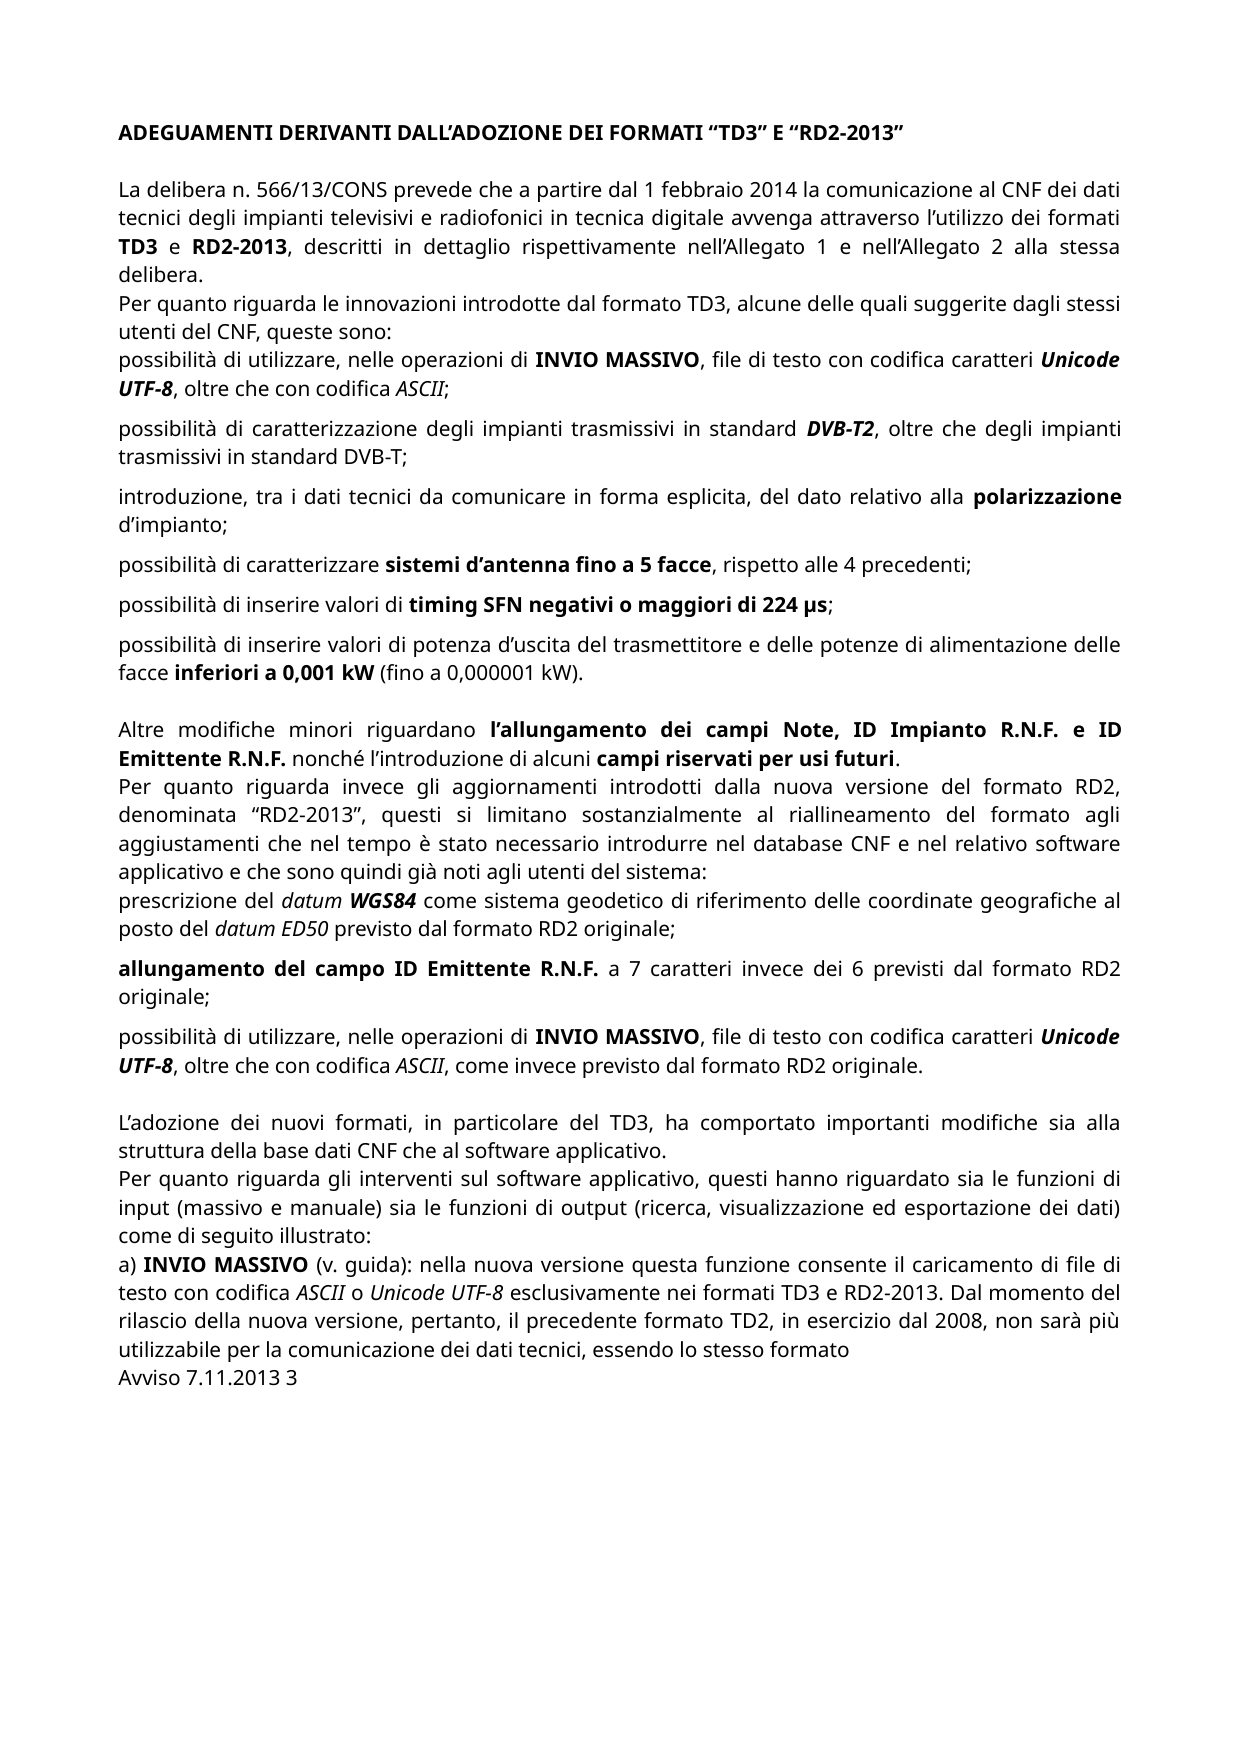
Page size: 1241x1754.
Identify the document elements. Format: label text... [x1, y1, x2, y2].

text Per quanto riguarda gli interventi sul software applicativo, questi hanno riguardato sia le funzioni di input (massivo e manuale) sia le funzioni di output (ricerca, visualizzazione ed esportazione dei dati) come di seguito illustrato: [118, 1164, 1122, 1250]
text Avviso 7.11.2013 3 [118, 1363, 1122, 1392]
text Per quanto riguarda invece gli aggiornamenti introdotti dalla nuova versione del formato RD2, denominata “RD2-2013”, questi si limitano sostanzialmente al riallineamento del formato agli aggiustamenti che nel tempo è stato necessario introdurre nel database CNF e nel relativo software applicativo e che sono quindi già noti agli utenti del sistema: [118, 772, 1122, 886]
text ADEGUAMENTI DERIVANTI DALL’ADOZIONE DEI FORMATI “TD3” E “RD2-2013” [118, 118, 1122, 147]
text possibilità di caratterizzazione degli impianti trasmissivi in standard DVB-T2, oltre che degli impianti trasmissivi in standard DVB-T; [118, 414, 1122, 471]
text a) INVIO MASSIVO (v. guida): nella nuova versione questa funzione consente il caricamento di file di testo con codifica ASCII o Unicode UTF-8 esclusivamente nei formati TD3 e RD2-2013. Dal momento del rilascio della nuova versione, pertanto, il precedente formato TD2, in esercizio dal 2008, non sarà più utilizzabile per la comunicazione dei dati tecnici, essendo lo stesso formato [118, 1250, 1122, 1363]
text possibilità di caratterizzare sistemi d’antenna fino a 5 facce, rispetto alle 4 precedenti; [118, 550, 1122, 579]
text possibilità di utilizzare, nelle operazioni di INVIO MASSIVO, file di testo con codifica caratteri Unicode UTF-8, oltre che con codifica ASCII, come invece previsto dal formato RD2 originale. [118, 1022, 1122, 1079]
text introduzione, tra i dati tecnici da comunicare in forma esplicita, del dato relativo alla polarizzazione d’impianto; [118, 482, 1122, 539]
text possibilità di utilizzare, nelle operazioni di INVIO MASSIVO, file di testo con codifica caratteri Unicode UTF-8, oltre che con codifica ASCII; [118, 346, 1122, 402]
text Per quanto riguarda le innovazioni introdotte dal formato TD3, alcune delle quali suggerite dagli stessi utenti del CNF, queste sono: [118, 289, 1122, 346]
text possibilità di inserire valori di timing SFN negativi o maggiori di 224 μs; [118, 590, 1122, 618]
text Altre modifiche minori riguardano l’allungamento dei campi Note, ID Impianto R.N.F. e ID Emittente R.N.F. nonché l’introduzione di alcuni campi riservati per usi futuri. [118, 715, 1122, 772]
text La delibera n. 566/13/CONS prevede che a partire dal 1 febbraio 2014 la comunicazione al CNF dei dati tecnici degli impianti televisivi e radiofonici in tecnica digitale avvenga attraverso l’utilizzo dei formati TD3 e RD2-2013, descritti in dettaglio rispettivamente nell’Allegato 1 e nell’Allegato 2 alla stessa delibera. [118, 175, 1122, 289]
text possibilità di inserire valori di potenza d’uscita del trasmettitore e delle potenze di alimentazione delle facce inferiori a 0,001 kW (fino a 0,000001 kW). [118, 630, 1122, 687]
text prescrizione del datum WGS84 come sistema geodetico di riferimento delle coordinate geografiche al posto del datum ED50 previsto dal formato RD2 originale; [118, 886, 1122, 943]
text L’adozione dei nuovi formati, in particolare del TD3, ha comportato importanti modifiche sia alla struttura della base dati CNF che al software applicativo. [118, 1108, 1122, 1164]
text allungamento del campo ID Emittente R.N.F. a 7 caratteri invece dei 6 previsti dal formato RD2 originale; [118, 954, 1122, 1011]
